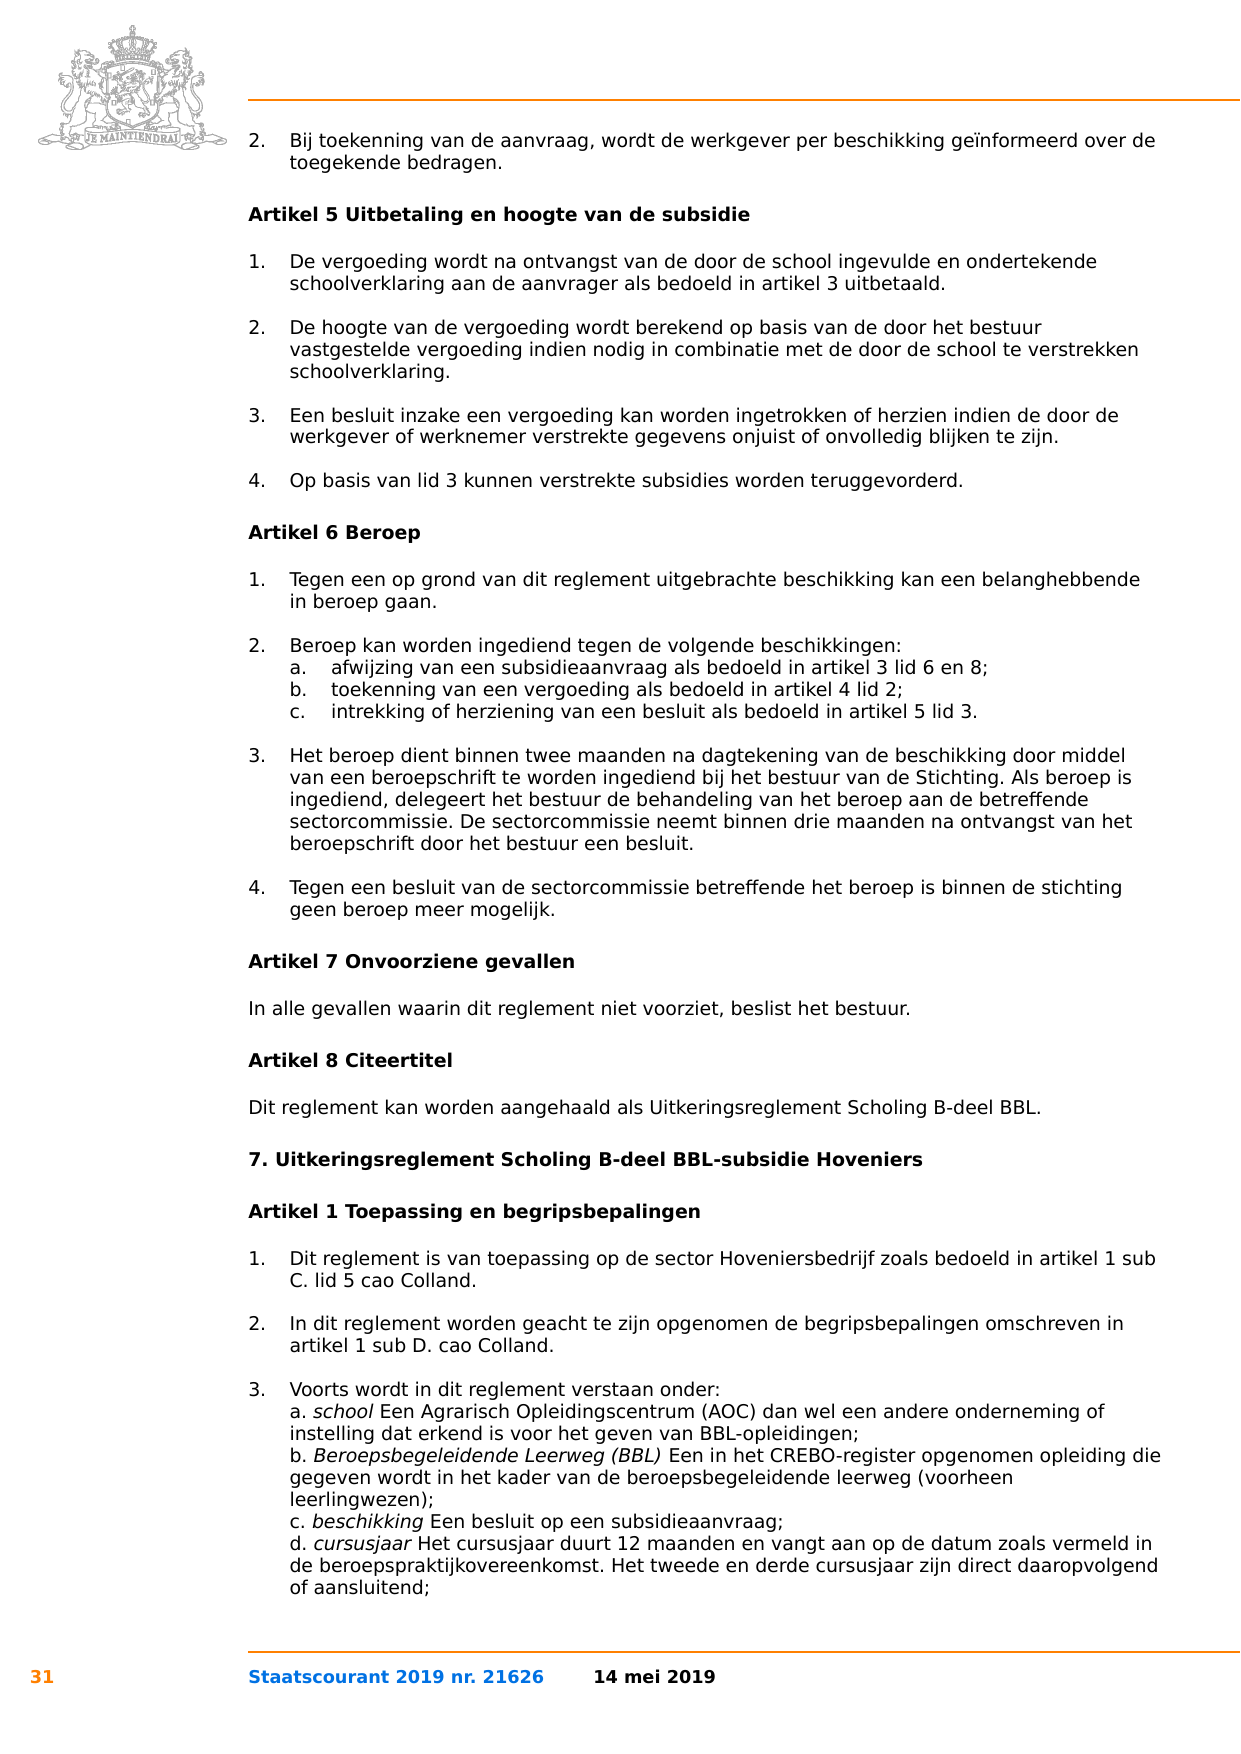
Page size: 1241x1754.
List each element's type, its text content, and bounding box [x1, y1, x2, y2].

text 3. Een besluit inzake een vergoeding kan worden ingetrokken of herzien indien de door de werkgever of werknemer verstrekte gegevens onjuist of onvolledig blijken te zijn. [248, 404, 1163, 448]
text b. Beroepsbegeleidende Leerweg (BBL) Een in het CREBO-register opgenomen opleiding die gegeven wordt in het kader van de beroepsbegeleidende leerweg (voorheen leerlingwezen); [289, 1445, 1163, 1511]
text 4. Tegen een besluit van de sectorcommissie betreffende het beroep is binnen de stichting geen beroep meer mogelijk. [248, 877, 1163, 921]
text a. afwijzing van een subsidieaanvraag als bedoeld in artikel 3 lid 6 en 8; [289, 657, 1163, 679]
text 3. Voorts wordt in dit reglement verstaan onder: [248, 1379, 1163, 1401]
subtitle Artikel 8 Citeertitel [248, 1049, 1163, 1072]
text b. toekenning van een vergoeding als bedoeld in artikel 4 lid 2; [289, 679, 1163, 701]
subtitle 7. Uitkeringsreglement Scholing B-deel BBL-subsidie Hoveniers [248, 1148, 1163, 1171]
text a. school Een Agrarisch Opleidingscentrum (AOC) dan wel een andere onderneming of instelling dat erkend is voor het geven van BBL-opleidingen; [289, 1401, 1163, 1445]
text 4. Op basis van lid 3 kunnen verstrekte subsidies worden teruggevorderd. [248, 470, 1163, 492]
text Dit reglement kan worden aangehaald als Uitkeringsreglement Scholing B-deel BBL. [248, 1097, 1163, 1118]
text 2. De hoogte van de vergoeding wordt berekend op basis van de door het bestuur vastgestelde vergoeding indien nodig in combinatie met de door de school te verstrekken schoolverklaring. [248, 317, 1163, 383]
picture [38, 25, 227, 150]
text c. intrekking of herziening van een besluit als bedoeld in artikel 5 lid 3. [289, 701, 1163, 723]
text 3. Het beroep dient binnen twee maanden na dagtekening van de beschikking door middel van een beroepschrift te worden ingediend bij het bestuur van de Stichting. Als beroep is ingediend, delegeert het bestuur de behandeling van het beroep aan de betreffende sectorcommissie. De sectorcommissie neemt binnen drie maanden na ontvangst van het beroepschrift door het bestuur een besluit. [248, 745, 1163, 855]
subtitle Artikel 6 Beroep [248, 522, 1163, 544]
text 2. Beroep kan worden ingediend tegen de volgende beschikkingen: [248, 635, 1163, 657]
text 1. Dit reglement is van toepassing op de sector Hoveniersbedrijf zoals bedoeld in artikel 1 sub C. lid 5 cao Colland. [248, 1247, 1163, 1291]
subtitle Artikel 1 Toepassing en begripsbepalingen [248, 1201, 1163, 1222]
subtitle Artikel 5 Uitbetaling en hoogte van de subsidie [248, 204, 1163, 226]
text d. cursusjaar Het cursusjaar duurt 12 maanden en vangt aan op de datum zoals vermeld in de beroepspraktijkovereenkomst. Het tweede en derde cursusjaar zijn direct daaropvolgend of aansluitend; [289, 1533, 1163, 1599]
subtitle Artikel 7 Onvoorziene gevallen [248, 951, 1163, 973]
text 2. In dit reglement worden geacht te zijn opgenomen de begripsbepalingen omschreven in artikel 1 sub D. cao Colland. [248, 1313, 1163, 1357]
text 1. De vergoeding wordt na ontvangst van de door de school ingevulde en ondertekende schoolverklaring aan de aanvrager als bedoeld in artikel 3 uitbetaald. [248, 251, 1163, 295]
text 2. Bij toekenning van de aanvraag, wordt de werkgever per beschikking geïnformeerd over de toegekende bedragen. [248, 130, 1163, 174]
text 1. Tegen een op grond van dit reglement uitgebrachte beschikking kan een belanghebbende in beroep gaan. [248, 569, 1163, 613]
text In alle gevallen waarin dit reglement niet voorziet, beslist het bestuur. [248, 998, 1163, 1019]
text c. beschikking Een besluit op een subsidieaanvraag; [289, 1511, 1163, 1533]
